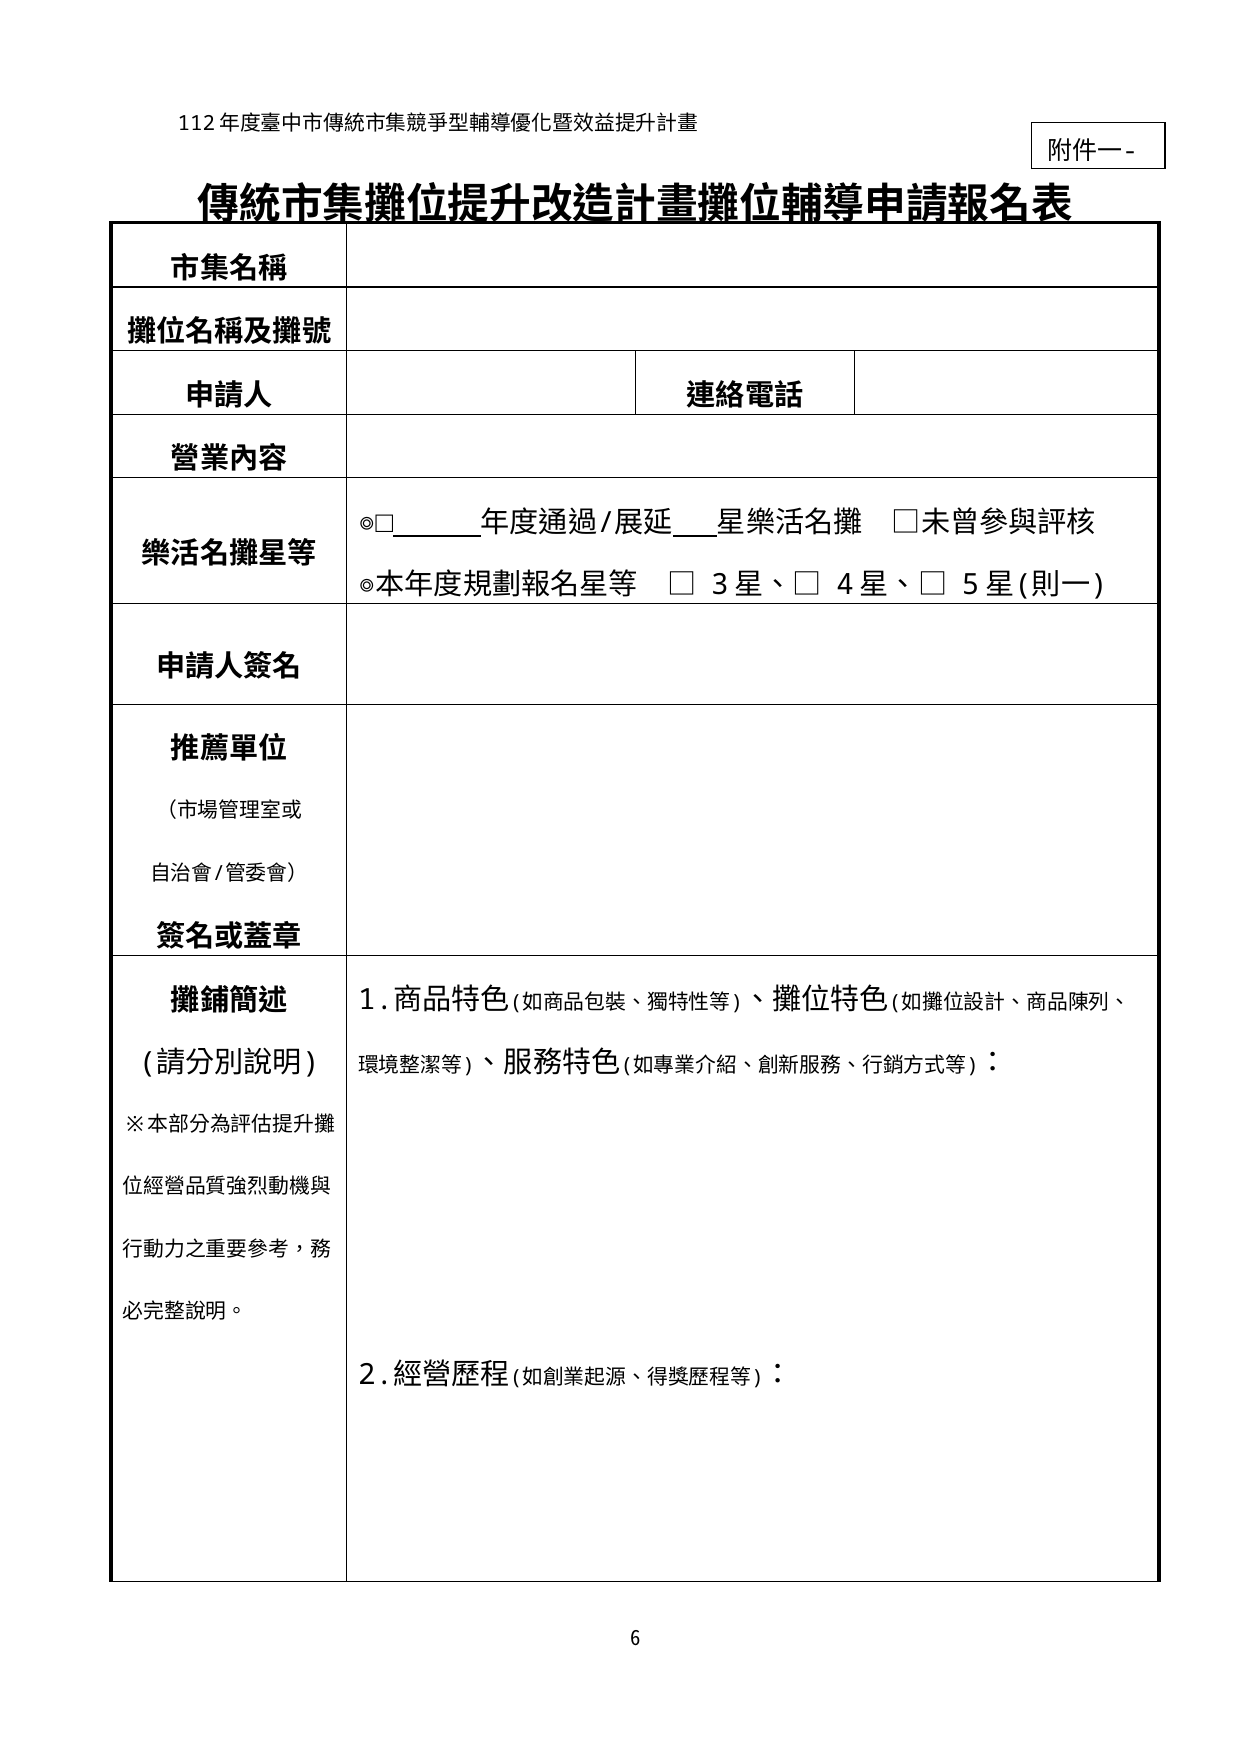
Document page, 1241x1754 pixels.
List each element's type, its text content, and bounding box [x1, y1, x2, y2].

table_header [347, 224, 1157, 286]
table_cell 申請人 [113, 351, 346, 413]
text 附件一-1 [1047, 131, 1149, 161]
table_cell [347, 705, 1157, 954]
text 傳統市集攤位提升改造計畫攤位輔導申請報名表 [1032, 123, 1164, 168]
table_cell ◎□ 年度通過/展延 星樂活名攤 □未曾參與評核 ◎本年度規劃報名星等 □ 3星、□ 4星、□ 5星(則一) [347, 478, 1157, 603]
table_cell [855, 351, 1157, 413]
table_cell [347, 351, 635, 413]
table_header 市集名稱 [113, 224, 346, 286]
table_cell 申請人簽名 [113, 604, 346, 703]
table_cell 營業內容 [113, 415, 346, 477]
text 傳統市集攤位提升改造計畫攤位輔導申請報名表 [535, 202, 558, 221]
table_cell 攤位名稱及攤號 [113, 288, 346, 350]
text 傳統市集攤位提升改造計畫攤位輔導申請報名表 [177, 158, 1093, 221]
table_cell 1.商品特色(如商品包裝、獨特性等)、攤位特色(如攤位設計、商品陳列、環境整潔等)、服務特色(如專業介紹、創新服務、行銷方式等)： 2.經營歷程(如創業起源、得獎歷程等)： [347, 956, 1157, 1581]
table_cell 攤鋪簡述 (請分別說明) ※本部分為評估提升攤位經營品質強烈動機與行動力之重要參考，務必完整說明。 [113, 956, 346, 1581]
table_cell 樂活名攤星等 [113, 478, 346, 603]
table_cell [347, 604, 1157, 703]
table_cell 連絡電話 [636, 351, 854, 413]
table_cell 推薦單位 （市場管理室或 自治會/管委會） 簽名或蓋章 [113, 705, 346, 954]
table_cell [347, 415, 1157, 477]
text 傳統市集攤位提升改造計畫攤位輔導申請報名表 [1044, 203, 1068, 221]
table_cell [347, 288, 1157, 350]
text 傳統市集攤位提升改造計畫攤位輔導申請報名表 [208, 189, 227, 221]
